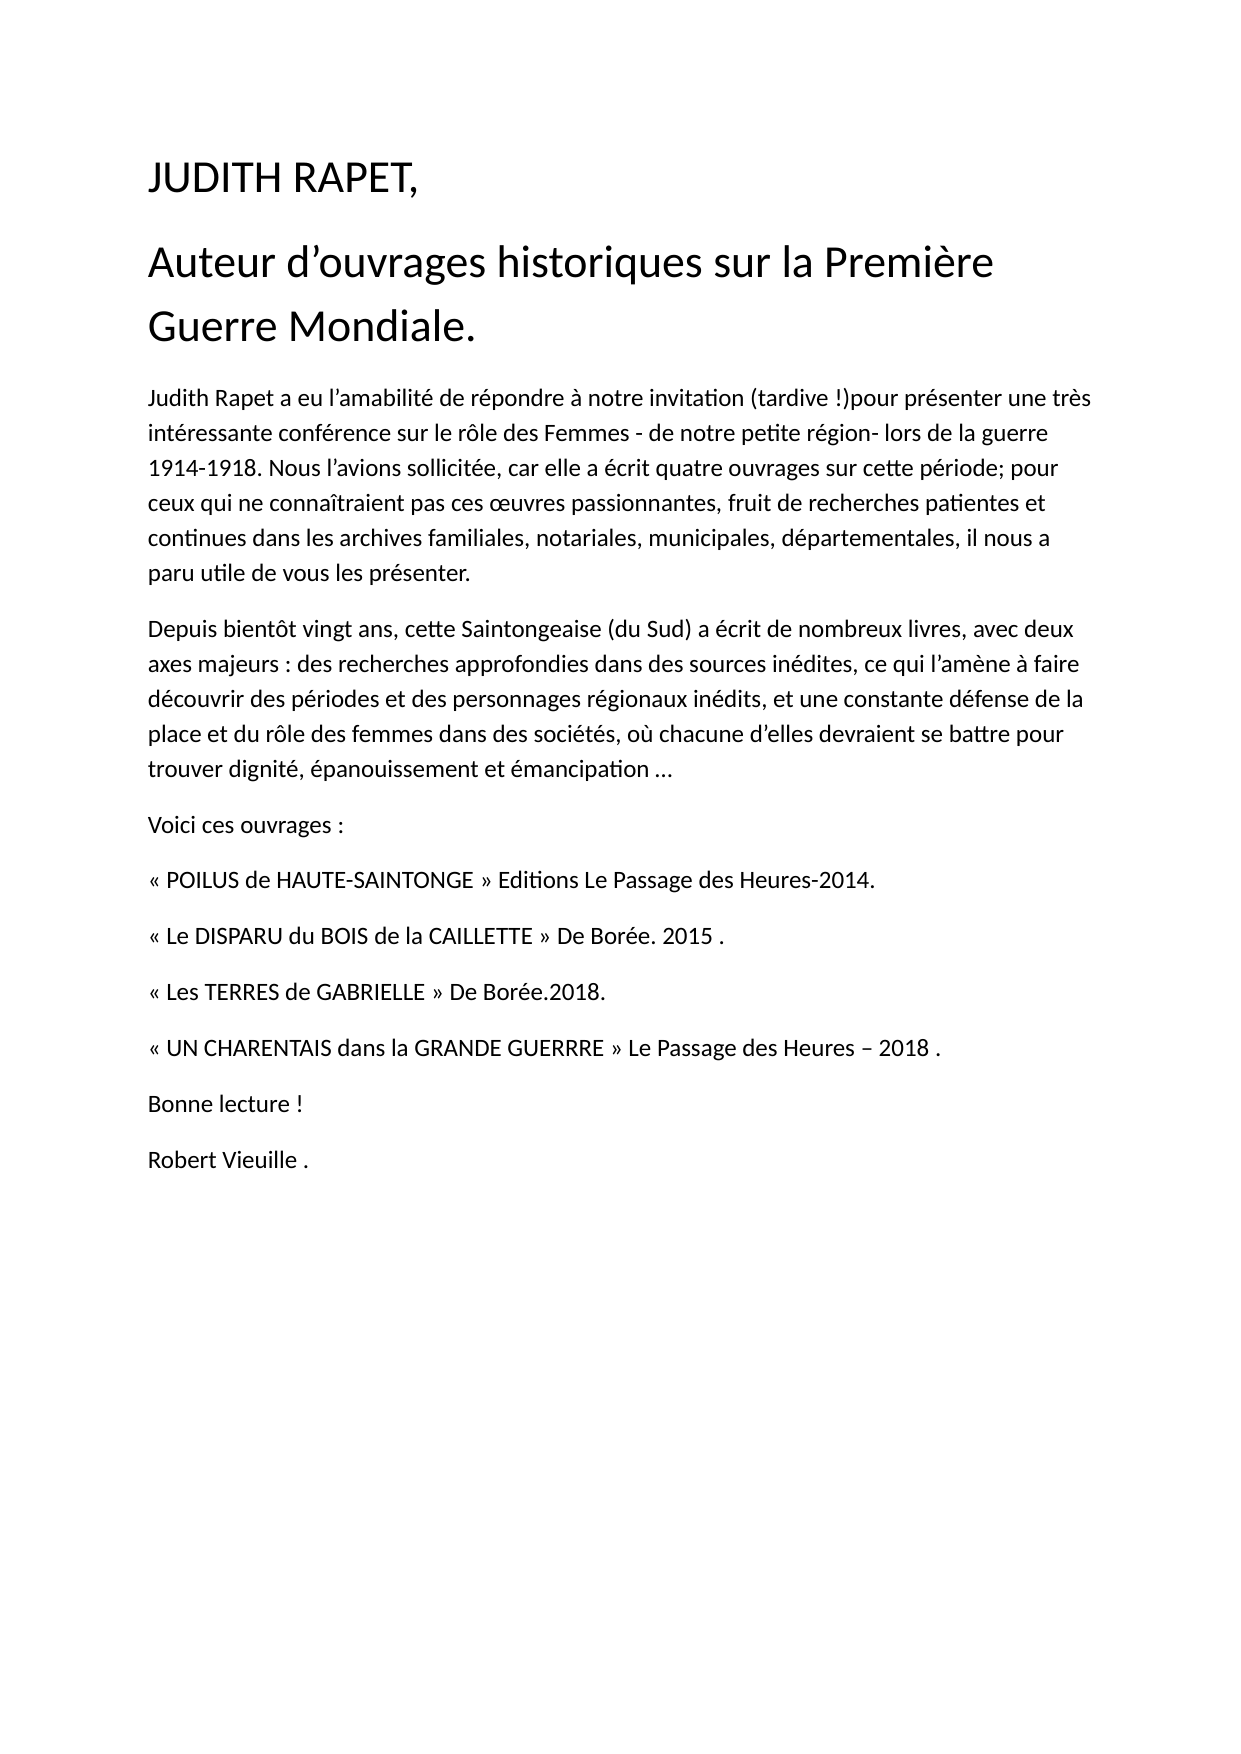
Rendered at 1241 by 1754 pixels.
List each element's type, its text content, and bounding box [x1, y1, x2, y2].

text Auteur d’ouvrages historiques sur la Première Guerre Mondiale. [148, 233, 1093, 353]
text Judith Rapet a eu l’amabilité de répondre à notre invitation (tardive !)pour présenter une très intéressante conférence sur le rôle des Femmes - de notre petite région- lors de la guerre 1914-1918. Nous l’avions sollicitée, car elle a écrit quatre ouvrages sur cette période; pour ceux qui ne connaîtraient pas ces œuvres passionnantes, fruit de recherches patientes et continues dans les archives familiales, notariales, municipales, départementales, il nous a paru utile de vous les présenter. [148, 382, 1093, 588]
text Depuis bientôt vingt ans, cette Saintongeaise (du Sud) a écrit de nombreux livres, avec deux axes majeurs : des recherches approfondies dans des sources inédites, ce qui l’amène à faire découvrir des périodes et des personnages régionaux inédits, et une constante défense de la place et du rôle des femmes dans des sociétés, où chacune d’elles devraient se battre pour trouver dignité, épanouissement et émancipation … [148, 613, 1093, 783]
text « UN CHARENTAIS dans la GRANDE GUERRRE » Le Passage des Heures – 2018 . [148, 1032, 1093, 1063]
text Voici ces ouvrages : [148, 809, 1093, 839]
text JUDITH RAPET, [148, 148, 1093, 203]
text Bonne lecture ! [148, 1088, 1093, 1118]
text « POILUS de HAUTE-SAINTONGE » Editions Le Passage des Heures-2014. [148, 864, 1093, 895]
text Robert Vieuille . [148, 1144, 1093, 1174]
text « Le DISPARU du BOIS de la CAILLETTE » De Borée. 2015 . [148, 920, 1093, 951]
text « Les TERRES de GABRIELLE » De Borée.2018. [148, 976, 1093, 1007]
